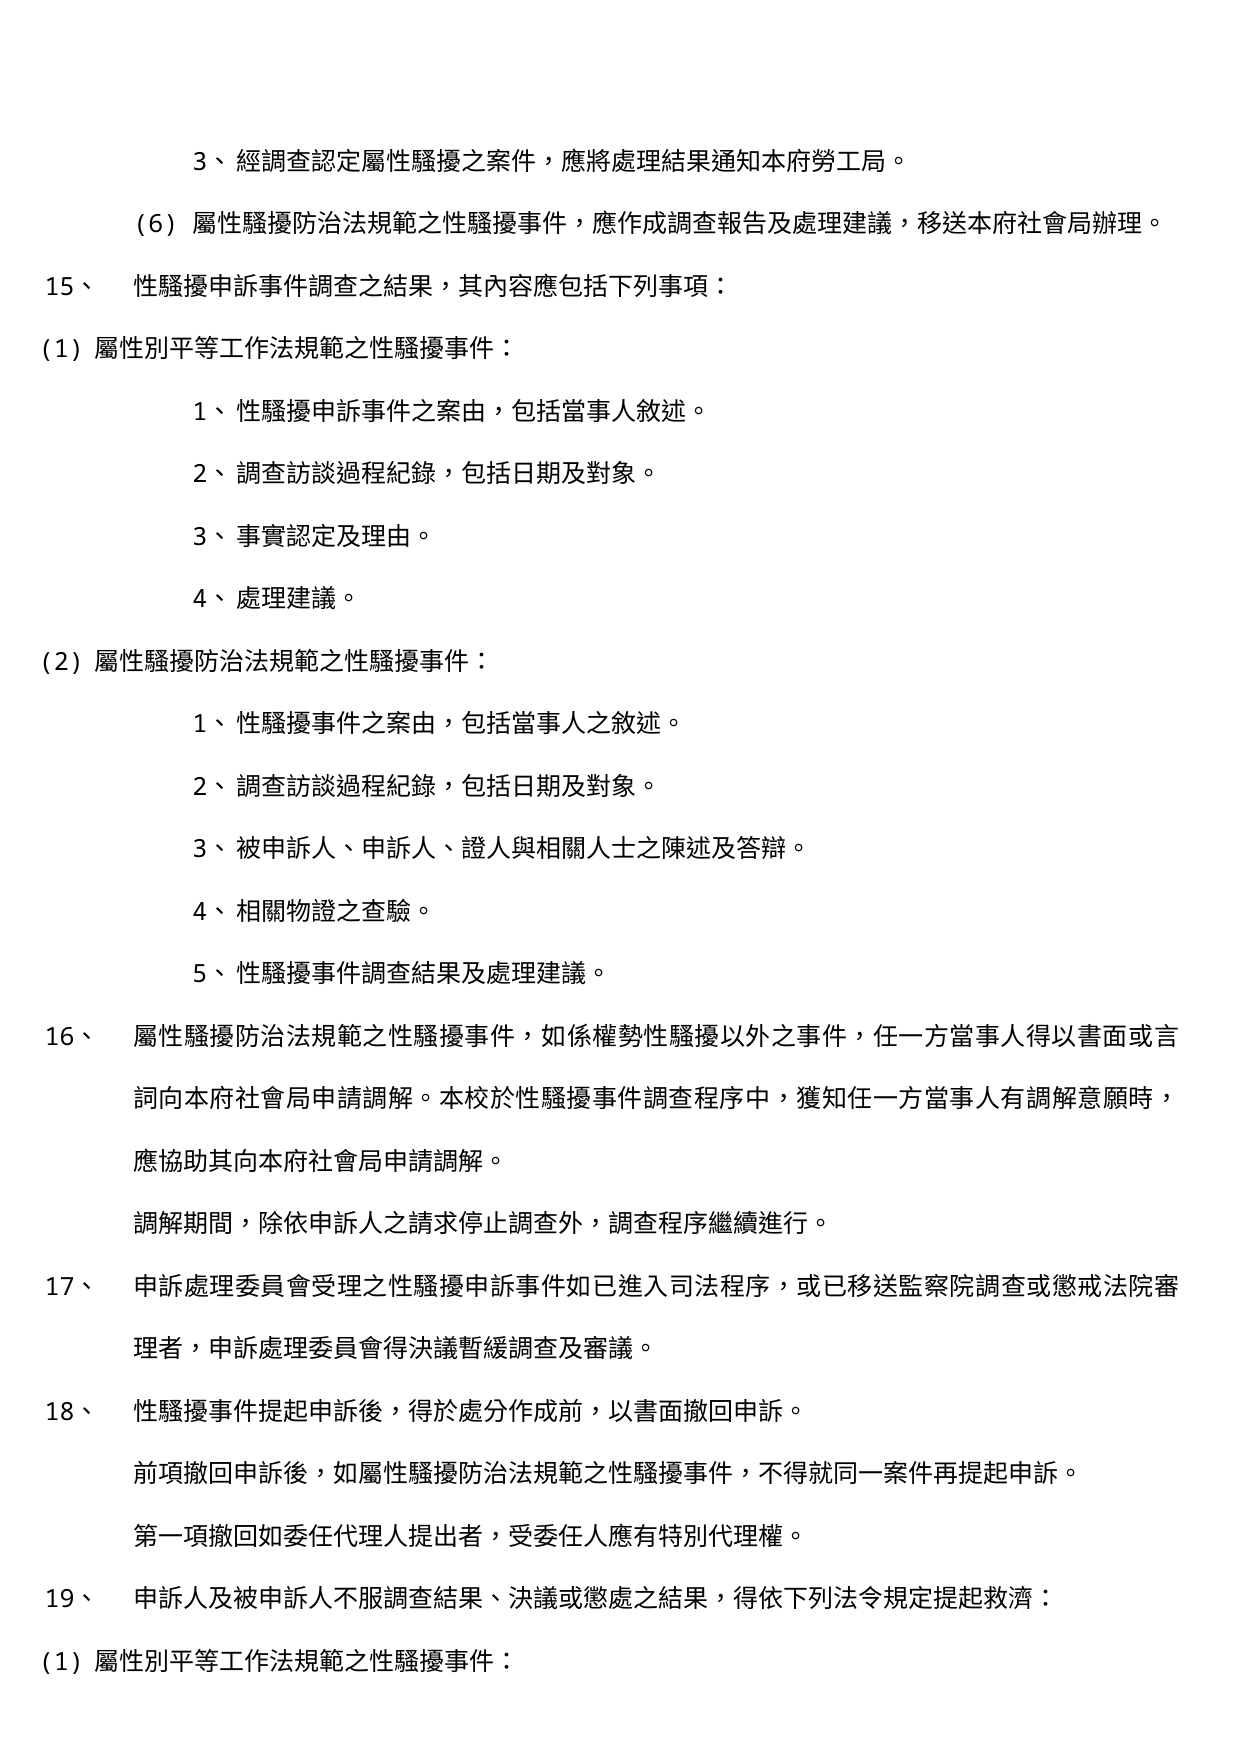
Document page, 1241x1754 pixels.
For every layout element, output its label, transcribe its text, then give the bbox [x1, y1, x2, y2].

list 屬性騷擾防治法規範之性騷擾事件，應作成調查報告及處理建議，移送本府社會局辦理。 [133, 180, 1181, 243]
list 調查訪談過程紀錄，包括日期及對象。 [192, 743, 1181, 805]
list 申訴人及被申訴人不服調查結果、決議或懲處之結果，得依下列法令規定提起救濟： [44, 1555, 1181, 1618]
list 屬性騷擾防治法規範之性騷擾事件，如係權勢性騷擾以外之事件，任一方當事人得以書面或言詞向本府社會局申請調解。本校於性騷擾事件調查程序中，獲知任一方當事人有調解意願時，應協助其向本府社會局申請調解。 [44, 993, 1181, 1180]
list 屬性別平等工作法規範之性騷擾事件： [39, 1618, 1181, 1680]
text 第一項撤回如委任代理人提出者，受委任人應有特別代理權。 [133, 1493, 1181, 1555]
list 事實認定及理由。 [192, 493, 1181, 555]
list 性騷擾事件提起申訴後，得於處分作成前，以書面撤回申訴。 [44, 1368, 1181, 1430]
list 性騷擾事件調查結果及處理建議。 [192, 930, 1181, 993]
list 性騷擾申訴事件調查之結果，其內容應包括下列事項： [44, 243, 1181, 305]
list 調查訪談過程紀錄，包括日期及對象。 [192, 430, 1181, 493]
list 性騷擾申訴事件之案由，包括當事人敘述。 [192, 368, 1181, 430]
list 申訴處理委員會受理之性騷擾申訴事件如已進入司法程序，或已移送監察院調查或懲戒法院審理者，申訴處理委員會得決議暫緩調查及審議。 [44, 1243, 1181, 1368]
list 被申訴人、申訴人、證人與相關人士之陳述及答辯。 [192, 805, 1181, 868]
text 調解期間，除依申訴人之請求停止調查外，調查程序繼續進行。 [133, 1180, 1181, 1243]
list 性騷擾事件之案由，包括當事人之敘述。 [192, 680, 1181, 743]
list 屬性騷擾防治法規範之性騷擾事件： [39, 618, 1181, 680]
list 經調查認定屬性騷擾之案件，應將處理結果通知本府勞工局。 [192, 118, 1181, 180]
list 相關物證之查驗。 [192, 868, 1181, 930]
list 處理建議。 [192, 555, 1181, 618]
list 屬性別平等工作法規範之性騷擾事件： [39, 305, 1181, 368]
text 前項撤回申訴後，如屬性騷擾防治法規範之性騷擾事件，不得就同一案件再提起申訴。 [133, 1430, 1181, 1493]
